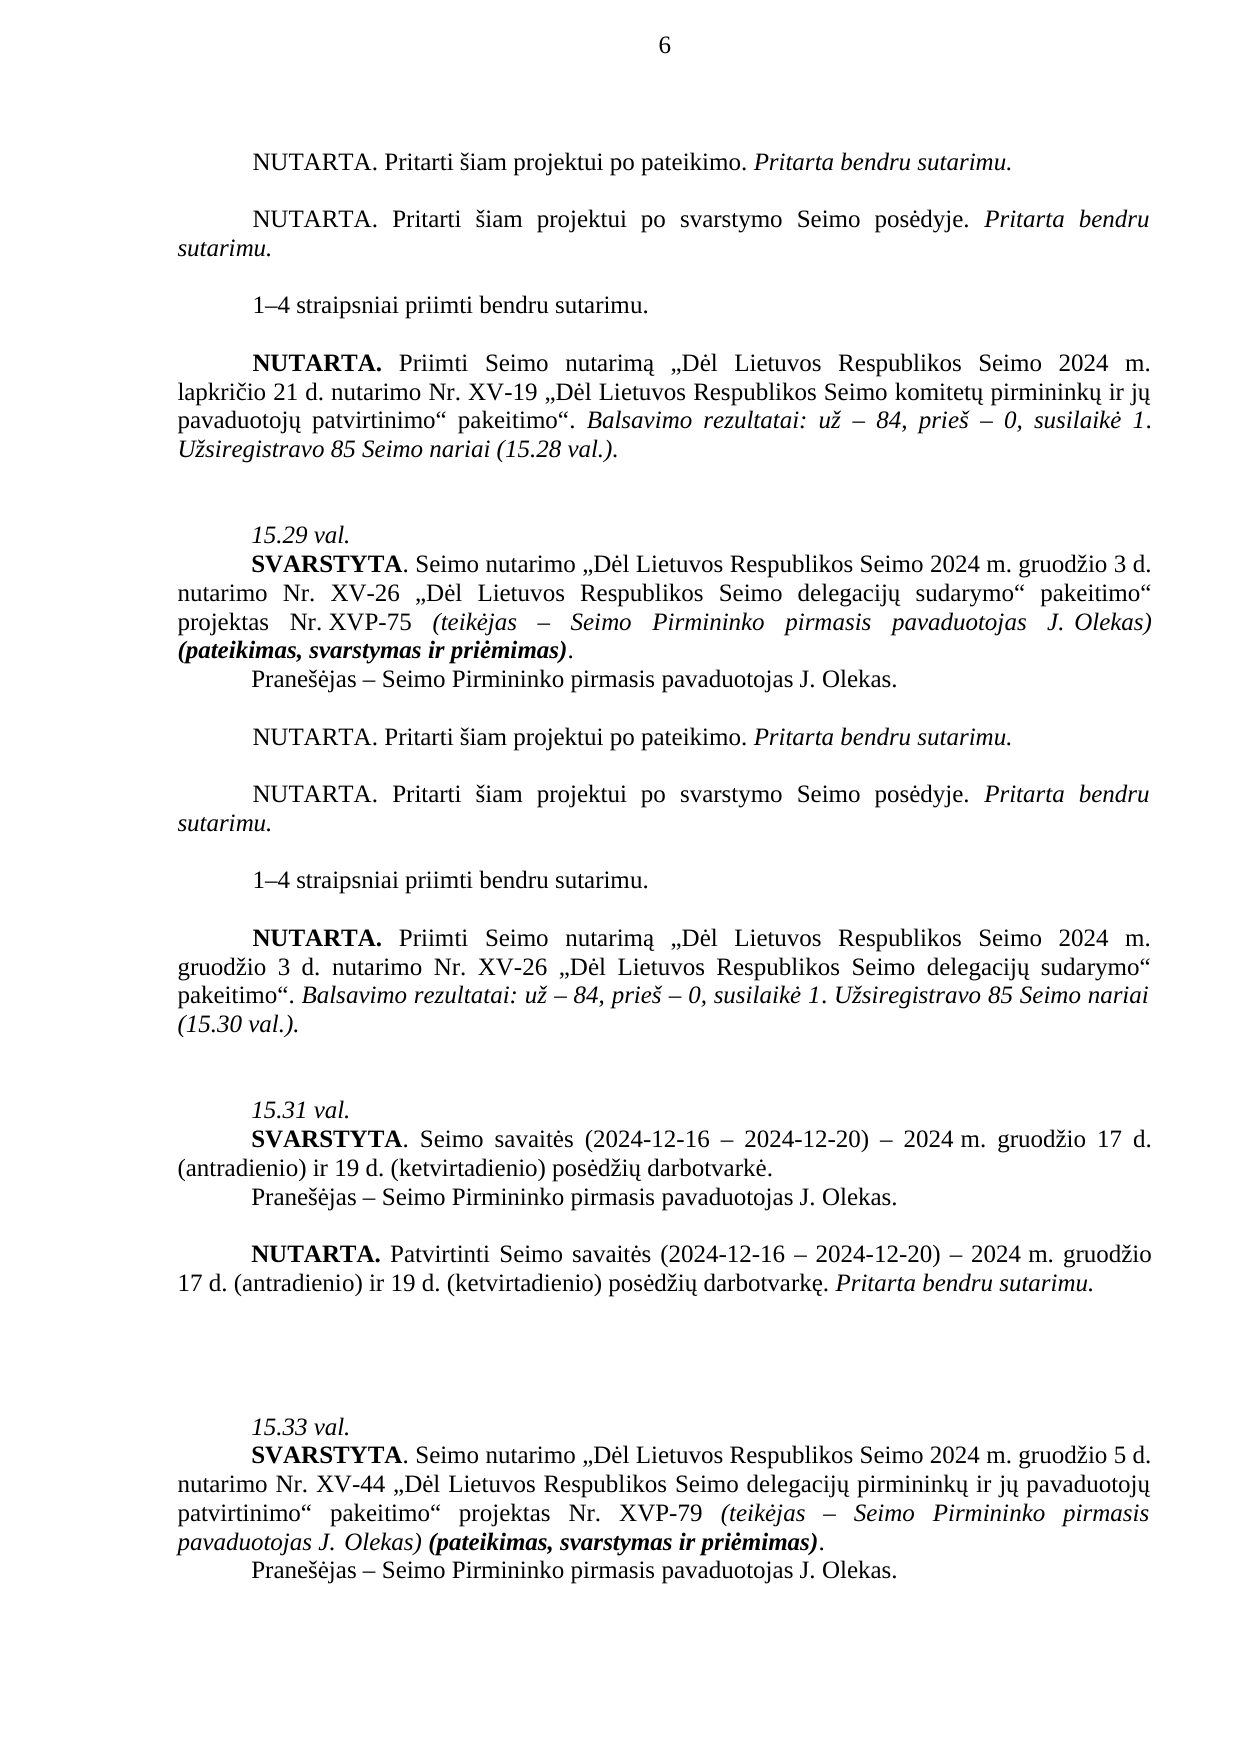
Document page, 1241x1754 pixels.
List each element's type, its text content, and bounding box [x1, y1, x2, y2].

text NUTARTA. Pritarti šiam projektui po svarstymo Seimo posėdyje. Pritarta bendru sutarimu. [177, 204, 1152, 262]
text NUTARTA. Pritarti šiam projektui po pateikimo. Pritarta bendru sutarimu. [177, 147, 1152, 176]
text SVARSTYTA. Seimo savaitės (2024-12-16 – 2024-12-20) – 2024 m. gruodžio 17 d. (antradienio) ir 19 d. (ketvirtadienio) posėdžių darbotvarkė. [177, 1124, 1152, 1182]
text 1–4 straipsniai priimti bendru sutarimu. [177, 291, 1152, 319]
text SVARSTYTA. Seimo nutarimo „Dėl Lietuvos Respublikos Seimo 2024 m. gruodžio 5 d. nutarimo Nr. XV-44 „Dėl Lietuvos Respublikos Seimo delegacijų pirmininkų ir jų pavaduotojų patvirtinimo“ pakeitimo“ projektas Nr. XVP-79 (teikėjas – Seimo Pirmininko pirmasis pavaduotojas J. Olekas) (pateikimas, svarstymas ir priėmimas). [177, 1441, 1152, 1556]
text 15.31 val. [177, 1096, 1152, 1124]
text Pranešėjas – Seimo Pirmininko pirmasis pavaduotojas J. Olekas. [177, 1182, 1152, 1211]
text Pranešėjas – Seimo Pirmininko pirmasis pavaduotojas J. Olekas. [177, 1556, 1152, 1584]
text 15.29 val. [177, 521, 1152, 549]
text NUTARTA. Pritarti šiam projektui po pateikimo. Pritarta bendru sutarimu. [177, 722, 1152, 751]
text Pranešėjas – Seimo Pirmininko pirmasis pavaduotojas J. Olekas. [177, 664, 1152, 693]
text 15.33 val. [177, 1412, 1152, 1441]
text NUTARTA. Pritarti šiam projektui po svarstymo Seimo posėdyje. Pritarta bendru sutarimu. [177, 779, 1152, 837]
text NUTARTA. Priimti Seimo nutarimą „Dėl Lietuvos Respublikos Seimo 2024 m. gruodžio 3 d. nutarimo Nr. XV-26 „Dėl Lietuvos Respublikos Seimo delegacijų sudarymo“ pakeitimo“. Balsavimo rezultatai: už – 84, prieš – 0, susilaikė 1. Užsiregistravo 85 Seimo nariai (15.30 val.). [177, 923, 1152, 1038]
text NUTARTA. Patvirtinti Seimo savaitės (2024-12-16 – 2024-12-20) – 2024 m. gruodžio 17 d. (antradienio) ir 19 d. (ketvirtadienio) posėdžių darbotvarkę. Pritarta bendru sutarimu. [177, 1239, 1152, 1297]
text SVARSTYTA. Seimo nutarimo „Dėl Lietuvos Respublikos Seimo 2024 m. gruodžio 3 d. nutarimo Nr. XV-26 „Dėl Lietuvos Respublikos Seimo delegacijų sudarymo“ pakeitimo“ projektas Nr. XVP-75 (teikėjas – Seimo Pirmininko pirmasis pavaduotojas J. Olekas) (pateikimas, svarstymas ir priėmimas). [177, 549, 1152, 664]
text 1–4 straipsniai priimti bendru sutarimu. [177, 866, 1152, 894]
text NUTARTA. Priimti Seimo nutarimą „Dėl Lietuvos Respublikos Seimo 2024 m. lapkričio 21 d. nutarimo Nr. XV-19 „Dėl Lietuvos Respublikos Seimo komitetų pirmininkų ir jų pavaduotojų patvirtinimo“ pakeitimo“. Balsavimo rezultatai: už – 84, prieš – 0, susilaikė 1. Užsiregistravo 85 Seimo nariai (15.28 val.). [177, 348, 1152, 463]
